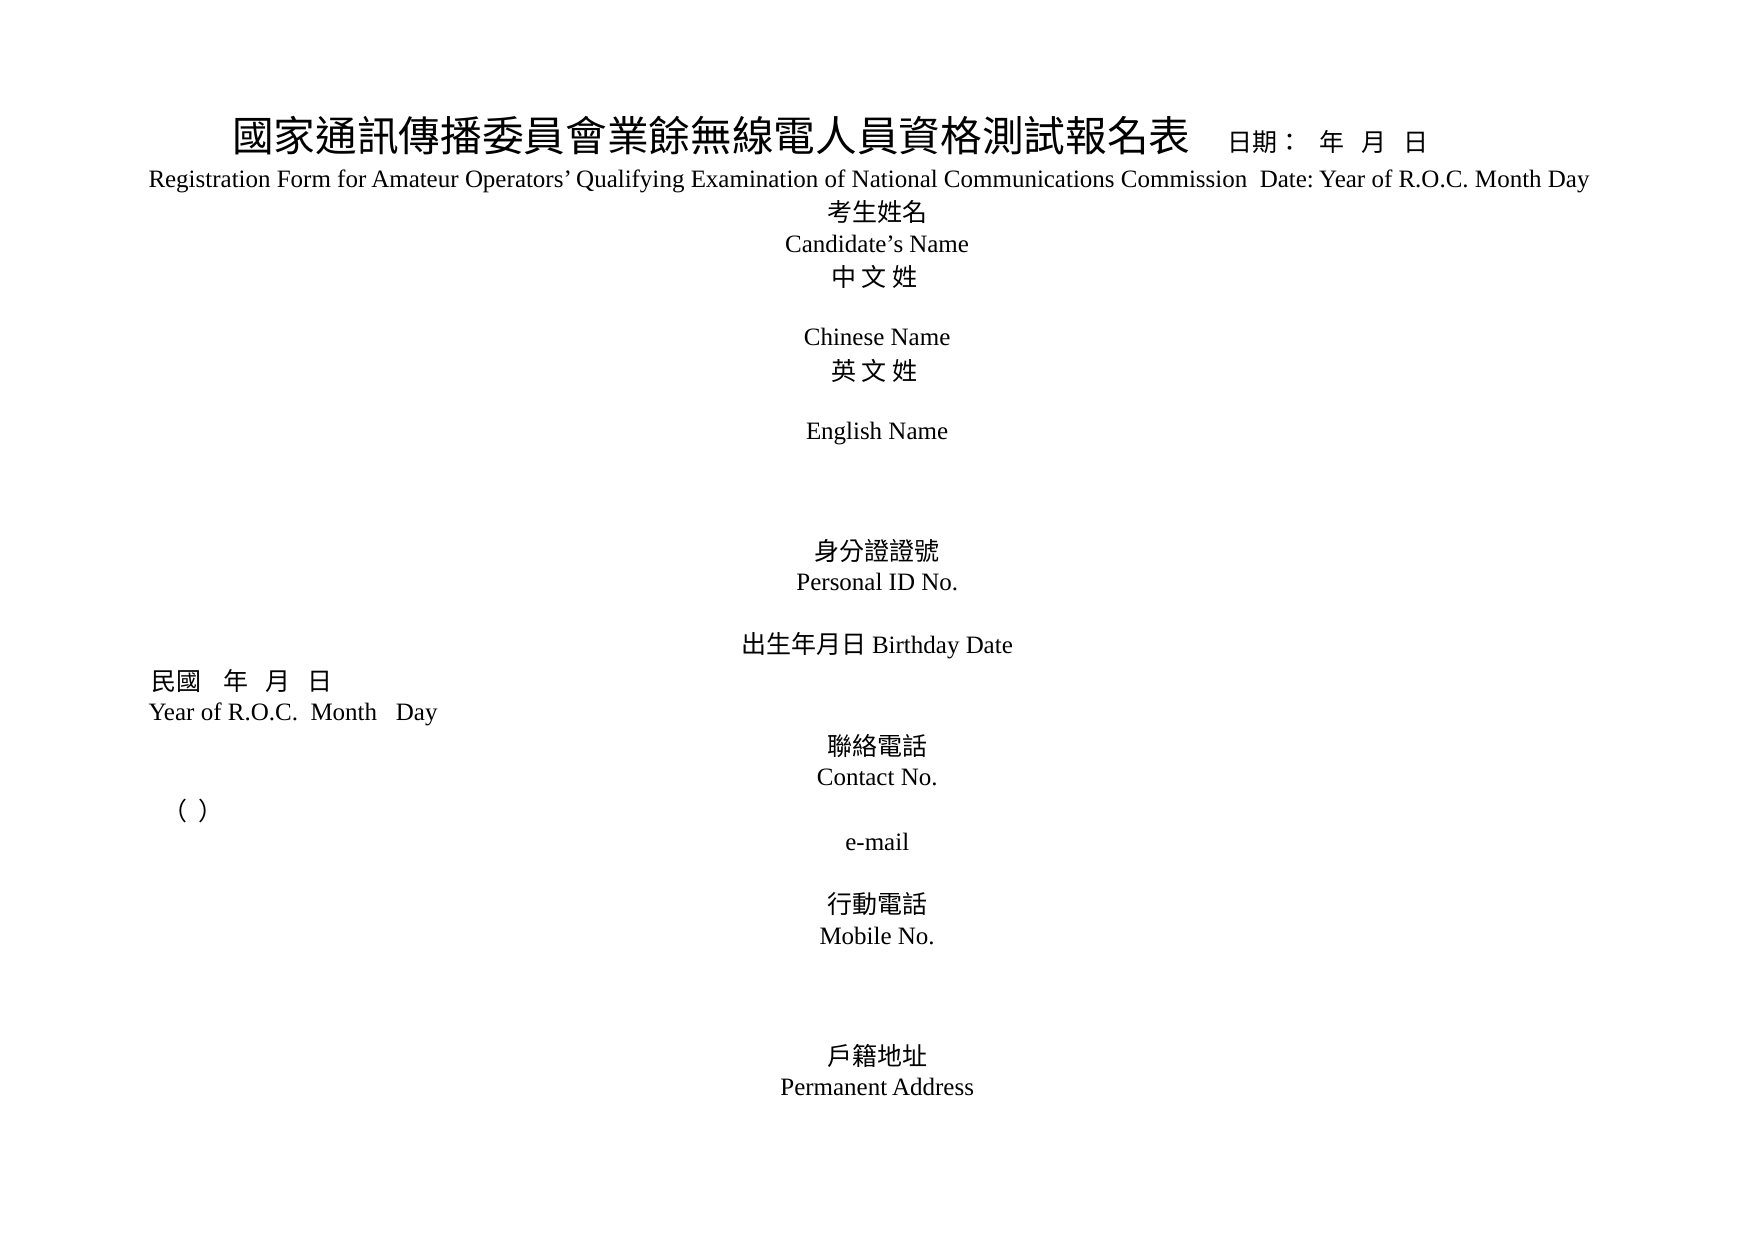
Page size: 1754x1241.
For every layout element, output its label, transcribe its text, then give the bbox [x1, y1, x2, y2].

text （ ） [162, 791, 1604, 827]
text 戶籍地址 [150, 1036, 1604, 1072]
text 聯絡電話 [150, 726, 1604, 762]
subtitle 考生姓名 [150, 192, 1604, 229]
text 英 文 姓 [150, 351, 1604, 387]
text 中 文 姓 [150, 257, 1604, 294]
text 行動電話 [150, 885, 1604, 921]
text 國家通訊傳播委員會業餘無線電人員資格測試報名表 日期： 年 月 日 [148, 103, 1604, 164]
text 身分證證號 [150, 531, 1604, 567]
subtitle Candidate’s Name [150, 229, 1604, 257]
text Contact No. [150, 762, 1604, 791]
text Chinese Name [150, 322, 1604, 351]
text 民國 年 月 日 [150, 661, 1604, 697]
text Registration Form for Amateur Operators’ Qualifying Examination of National Communications Commission Date: Year of R.O.C. Month Day [148, 164, 1604, 192]
text 出生年月日 Birthday Date [150, 625, 1604, 661]
text English Name [150, 416, 1604, 445]
text Personal ID No. [150, 567, 1604, 596]
text Year of R.O.C. Month Day [148, 697, 1604, 726]
text Mobile No. [150, 921, 1604, 950]
text e-mail [150, 827, 1604, 856]
text Permanent Address [150, 1072, 1604, 1101]
